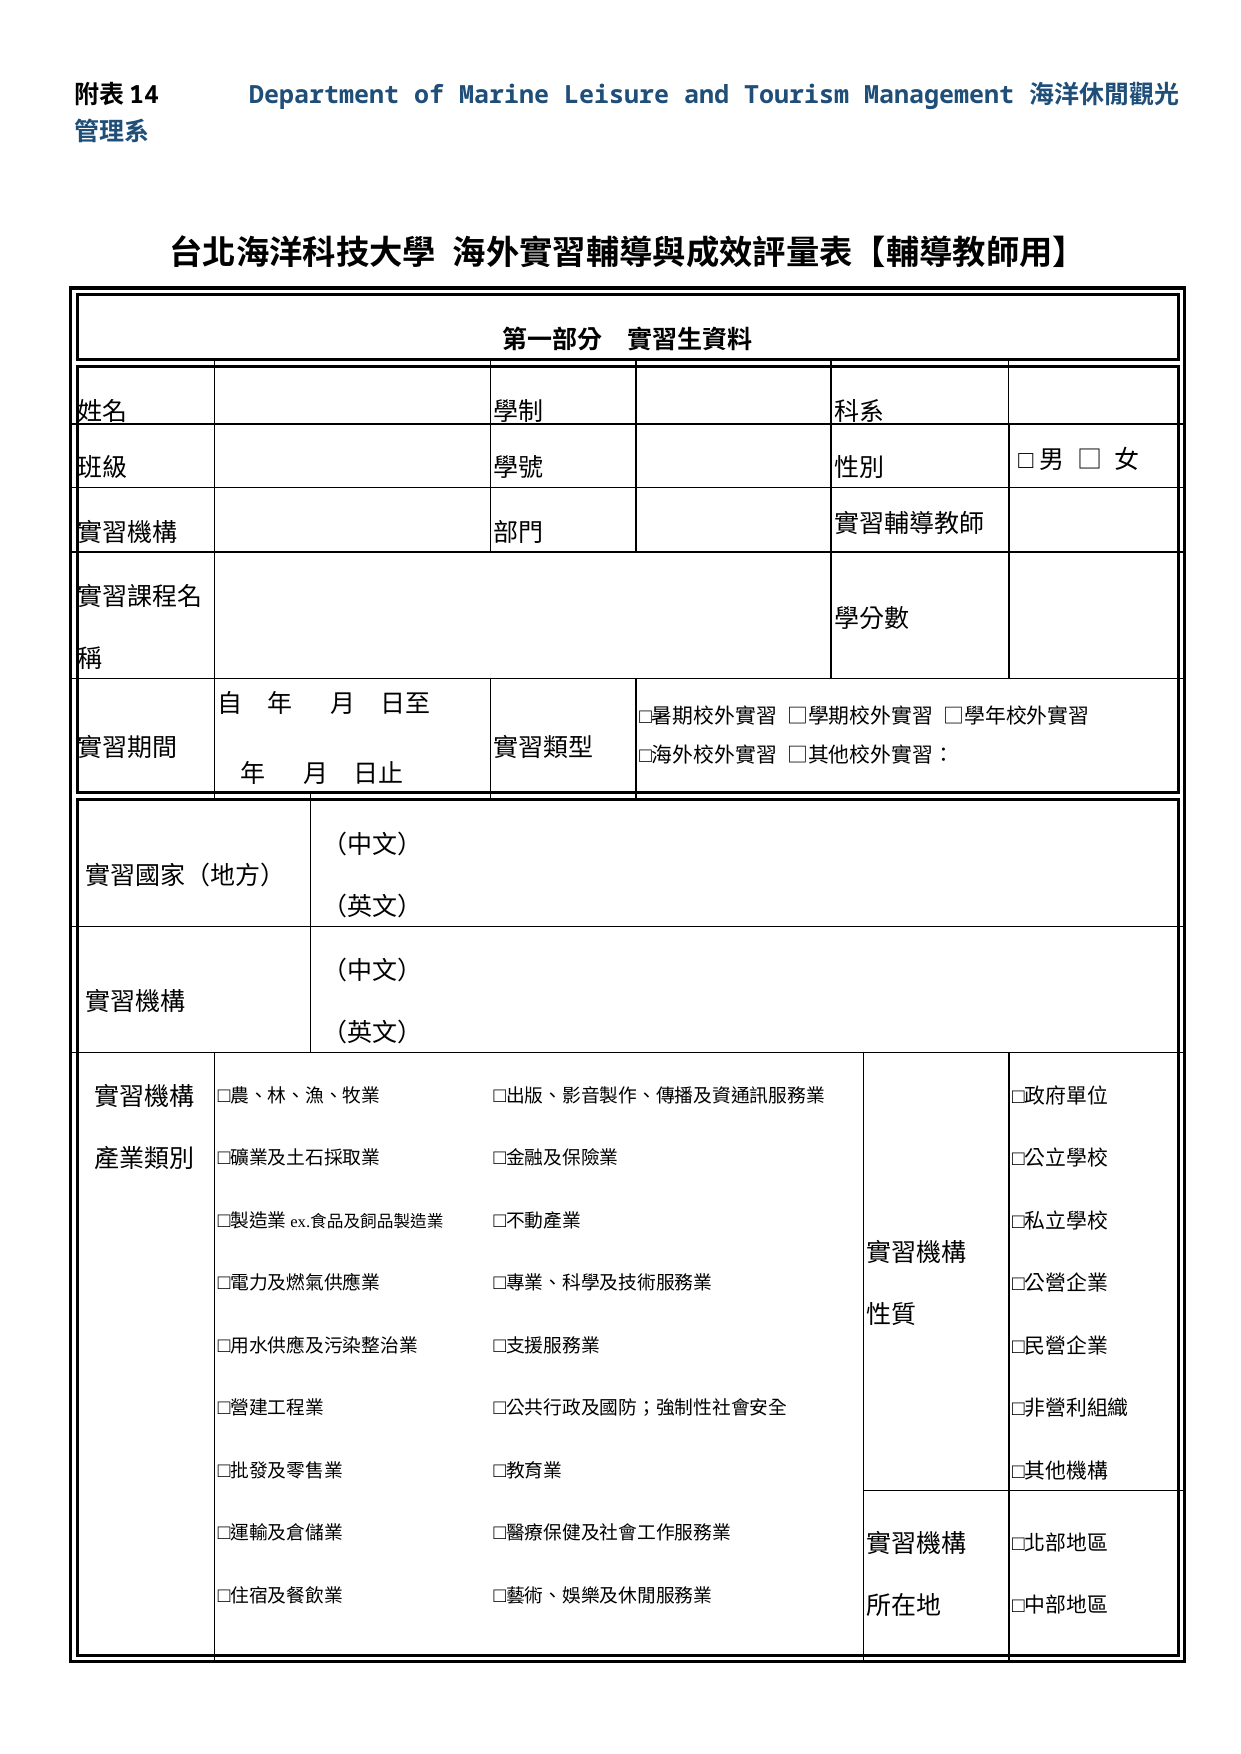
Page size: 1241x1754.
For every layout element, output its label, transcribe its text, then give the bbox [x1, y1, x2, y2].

text 台北海洋科技大學 海外實習輔導與成效評量表【輔導教師用】 [74, 226, 1181, 274]
table_cell □出版、影音製作、傳播及資通訊服務業 □金融及保險業 □不動產業 □專業、科學及技術服務業 □支援服務業 □公共行政及國防；強制性社會安全 □教育業 □醫療保健及社會工作服務業 □藝術、娛樂及休閒服務業 [490, 1053, 863, 1654]
table_cell 實習機構 [79, 927, 310, 1052]
table_cell [491, 794, 635, 798]
table_cell 班級 [79, 425, 214, 487]
table_cell （中文） （英文） [311, 801, 1177, 926]
table_cell 性別 [832, 425, 1008, 487]
table_cell 科系 [832, 368, 1008, 423]
table_cell [637, 368, 830, 423]
table_cell 實習期間 [79, 679, 214, 791]
table_header 第一部分 實習生資料 [74, 290, 1181, 358]
table_cell [1010, 553, 1177, 677]
table_cell □政府單位 □公立學校 □私立學校 □公營企業 □民營企業 □非營利組織 □其他機構 [1010, 1053, 1177, 1490]
table_cell [637, 488, 830, 551]
table_cell 實習類型 [491, 679, 635, 791]
table_cell □ 男 □ 女 [1010, 425, 1177, 487]
table_cell 實習國家（地方） [215, 794, 310, 798]
table_cell [215, 368, 490, 423]
table_cell [311, 794, 490, 798]
table_cell 學分數 [832, 553, 1008, 677]
table_cell [637, 425, 830, 487]
table_cell 實習國家（地方） [74, 791, 214, 926]
table_cell 學制 [491, 368, 635, 423]
table_cell [637, 361, 830, 365]
table_cell 自 年 月 日至 年 月 日止 [215, 679, 490, 791]
table_cell [215, 425, 490, 487]
table_cell 實習機構 性質 [864, 1053, 1008, 1490]
table_cell 實習輔導教師 [832, 488, 1008, 551]
table_cell （中文） （英文） [311, 927, 1177, 1052]
table_cell [1009, 368, 1177, 423]
table_cell □農、林、漁、牧業 □礦業及土石採取業 □製造業ex.食品及飼品製造業 □電力及燃氣供應業 □用水供應及污染整治業 □營建工程業 □批發及零售業 □運輸及倉儲業 □住宿及餐飲業 [215, 1053, 490, 1654]
table_cell □暑期校外實習 □學期校外實習 □學年校外實習 □海外校外實習 □其他校外實習： [637, 679, 1177, 791]
table_cell 姓名 [74, 358, 214, 423]
table_cell □北部地區 □中部地區 [1010, 1491, 1177, 1654]
table_cell 實習機構 所在地 [864, 1491, 1008, 1654]
table_cell 部門 [491, 488, 635, 551]
table_cell 學號 [491, 425, 635, 487]
table_cell 實習課程名稱 [79, 553, 214, 677]
table_cell [832, 361, 1008, 365]
table_cell [215, 488, 490, 551]
table_cell 實習機構 [79, 488, 214, 551]
table_cell [215, 361, 490, 365]
table_cell [215, 553, 830, 677]
table_cell [1009, 358, 1181, 423]
table_cell [491, 361, 635, 365]
table_cell 實習國家（地方） [79, 801, 310, 926]
table_cell [637, 791, 1181, 926]
table_cell [1010, 488, 1177, 551]
table_cell 實習機構 產業類別 [79, 1053, 214, 1654]
